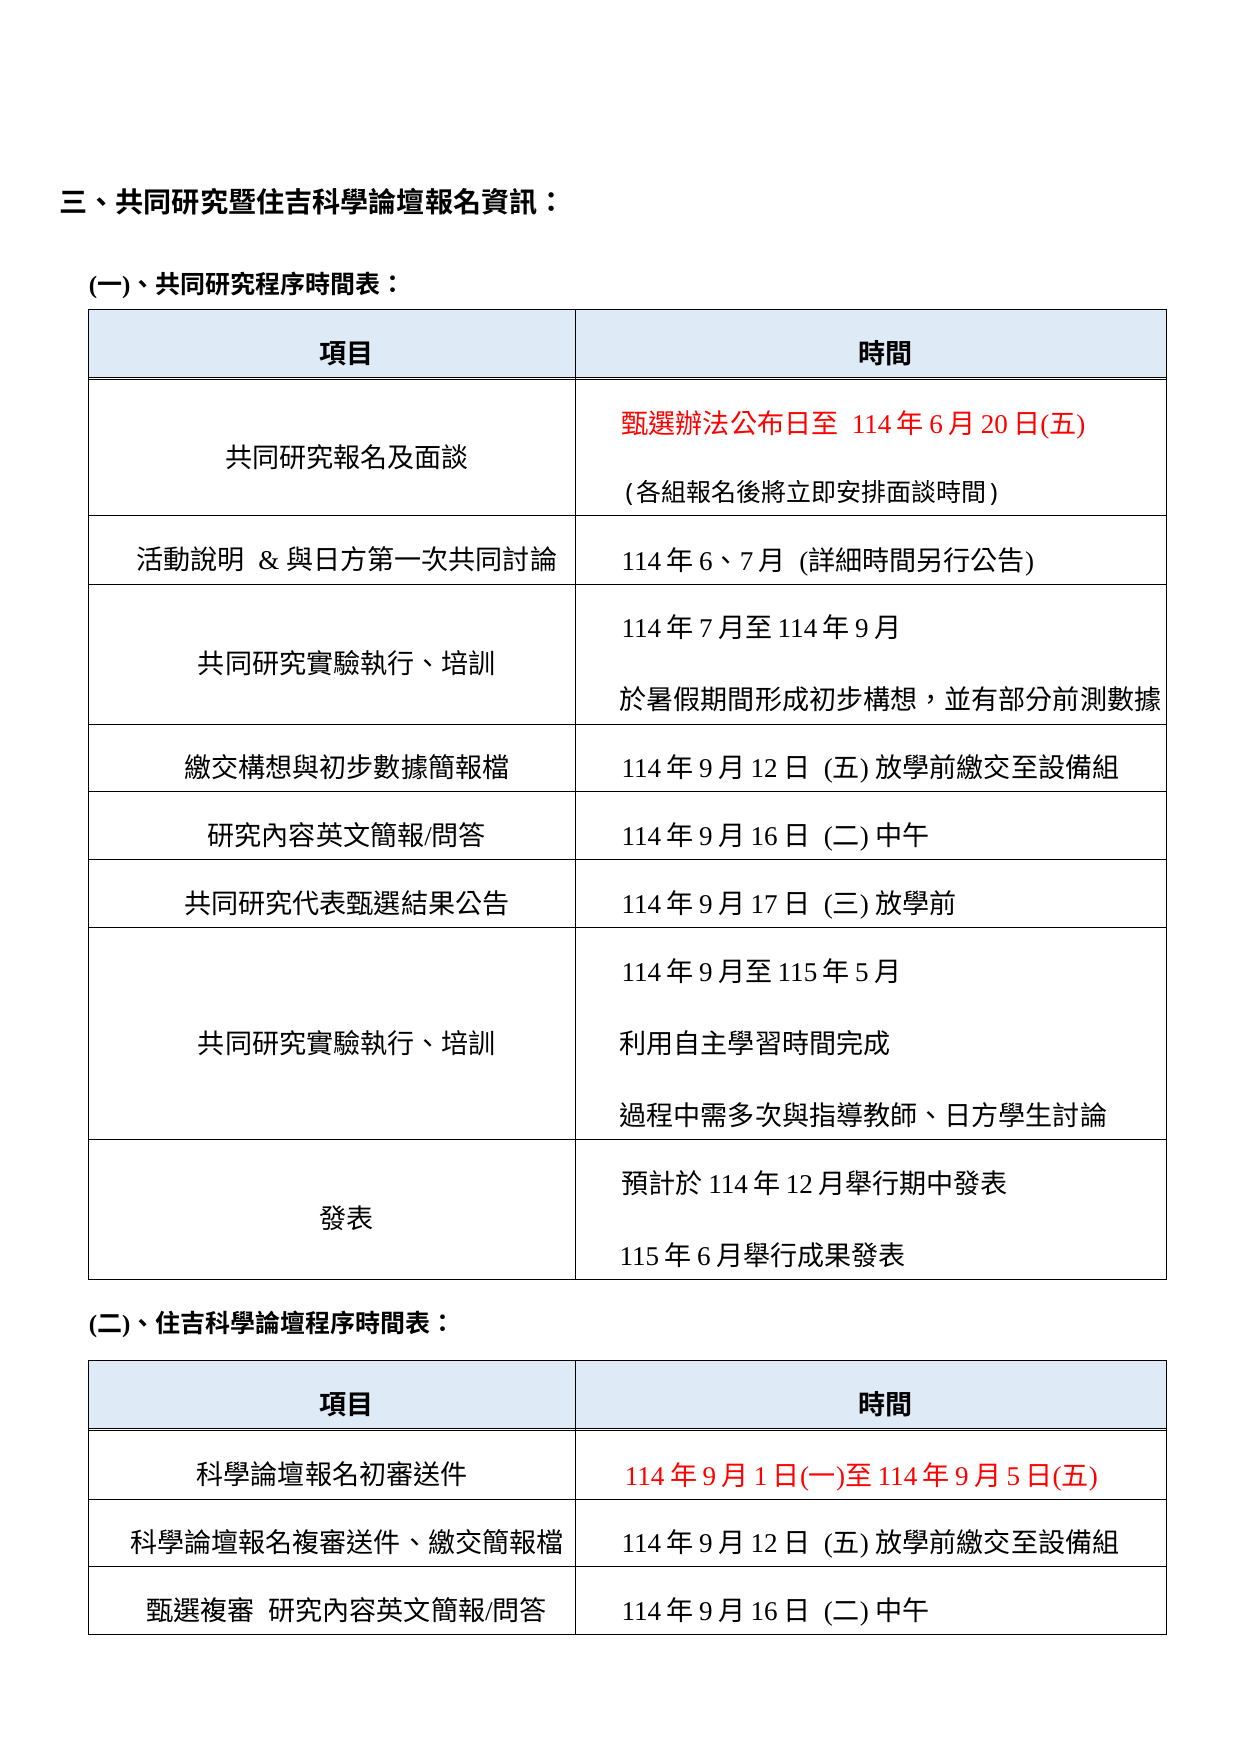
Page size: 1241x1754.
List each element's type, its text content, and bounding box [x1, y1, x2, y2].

table_cell 共同研究實驗執行、培訓 [89, 585, 575, 723]
table_cell 114年9月16日 (二) 中午 [576, 1567, 1166, 1634]
table_cell 預計於114年12月舉行期中發表 115年6月舉行成果發表 [576, 1140, 1166, 1278]
table_cell 114年9月16日 (二) 中午 [576, 792, 1166, 859]
table_header 時間 [576, 1361, 1166, 1428]
table_cell 共同研究報名及面談 [89, 380, 575, 515]
table_cell 發表 [89, 1140, 575, 1278]
table_cell 科學論壇報名初審送件 [89, 1431, 575, 1498]
table_header 時間 [576, 310, 1166, 377]
table_cell 114年9月17日 (三) 放學前 [576, 860, 1166, 927]
table_cell 114年7月至114年9月 於暑假期間形成初步構想，並有部分前測數據 [576, 585, 1166, 723]
table_cell 甄選複審 研究內容英文簡報/問答 [89, 1567, 575, 1634]
text 三、共同研究暨住吉科學論壇報名資訊： [59, 158, 1181, 221]
table_cell 研究內容英文簡報/問答 [89, 792, 575, 859]
table_cell 114年9月12日 (五) 放學前繳交至設備組 [576, 1500, 1166, 1566]
table_cell 共同研究實驗執行、培訓 [89, 928, 575, 1139]
text (一)、共同研究程序時間表： [88, 241, 1181, 303]
table_cell 114年9月至115年5月 利用自主學習時間完成 過程中需多次與指導教師、日方學生討論 [576, 928, 1166, 1139]
table_cell 114年6、7月 (詳細時間另行公告) [576, 516, 1166, 583]
table_cell 共同研究代表甄選結果公告 [89, 860, 575, 927]
table_cell 活動說明 & 與日方第一次共同討論 [89, 516, 575, 583]
text (二)、住吉科學論壇程序時間表： [88, 1279, 1181, 1342]
table_header 項目 [89, 1361, 575, 1428]
table_cell 甄選辦法公布日至 114年6月20日(五) (各組報名後將立即安排面談時間) [576, 380, 1166, 515]
table_cell 繳交構想與初步數據簡報檔 [89, 725, 575, 791]
table_cell 114年9月12日 (五) 放學前繳交至設備組 [576, 725, 1166, 791]
table_cell 科學論壇報名複審送件、繳交簡報檔 [89, 1500, 575, 1566]
table_cell 114年9月1日(一)至114年9月5日(五) [576, 1431, 1166, 1498]
table_header 項目 [89, 310, 575, 377]
